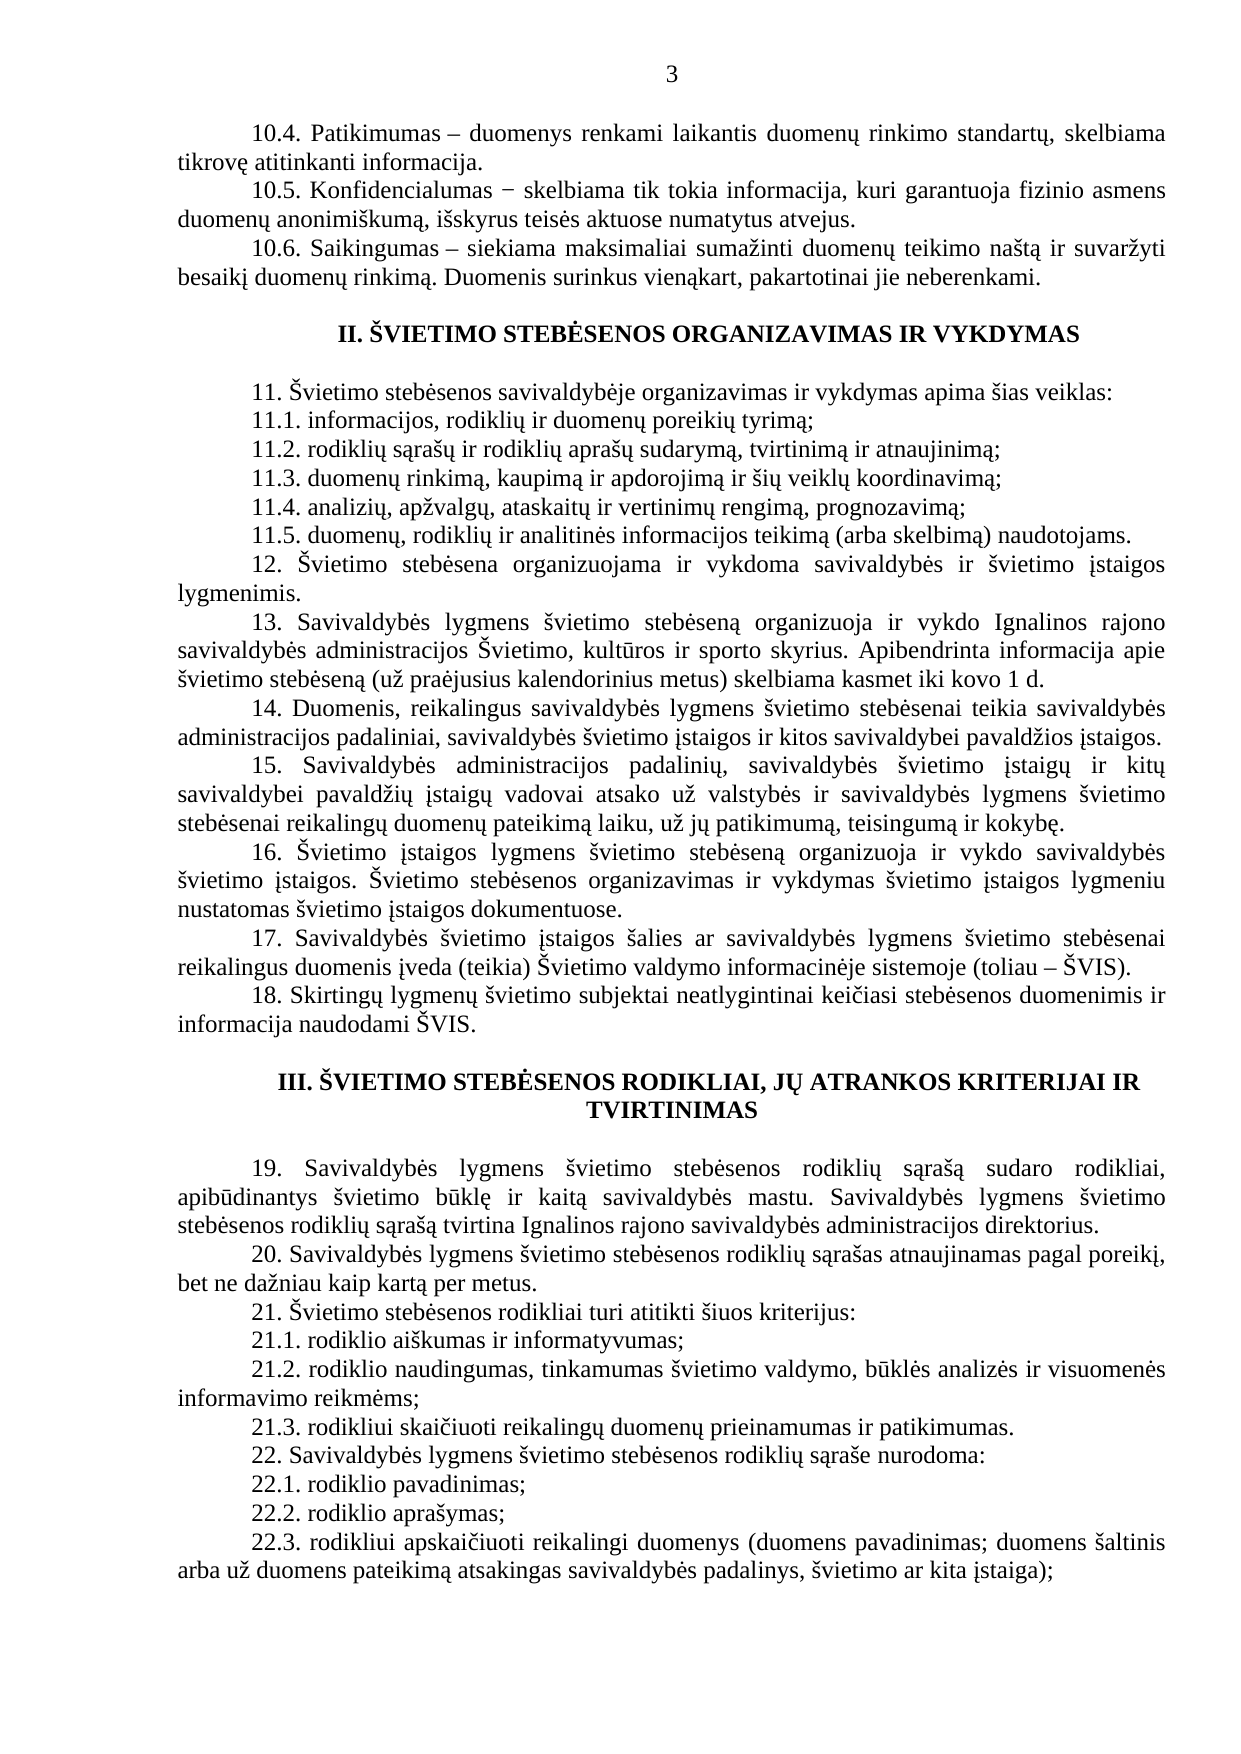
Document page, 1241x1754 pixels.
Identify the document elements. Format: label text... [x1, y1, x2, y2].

text 17. Savivaldybės švietimo įstaigos šalies ar savivaldybės lygmens švietimo stebėsenai reikalingus duomenis įveda (teikia) Švietimo valdymo informacinėje sistemoje (toliau – ŠVIS). [177, 923, 1167, 981]
text 15. Savivaldybės administracijos padalinių, savivaldybės švietimo įstaigų ir kitų savivaldybei pavaldžių įstaigų vadovai atsako už valstybės ir savivaldybės lygmens švietimo stebėsenai reikalingų duomenų pateikimą laiku, už jų patikimumą, teisingumą ir kokybę. [177, 751, 1167, 837]
text 11.3. duomenų rinkimą, kaupimą ir apdorojimą ir šių veiklų koordinavimą; [177, 463, 1167, 492]
text 11. Švietimo stebėsenos savivaldybėje organizavimas ir vykdymas apima šias veiklas: [177, 377, 1167, 406]
text III. ŠVIETIMO STEBĖSENOS RODIKLIAI, JŲ ATRANKOS KRITERIJAI IR TVIRTINIMAS [177, 1067, 1167, 1124]
text 18. Skirtingų lygmenų švietimo subjektai neatlygintinai keičiasi stebėsenos duomenimis ir informacija naudodami ŠVIS. [177, 981, 1167, 1038]
text 10.4. Patikimumas – duomenys renkami laikantis duomenų rinkimo standartų, skelbiama tikrovę atitinkanti informacija. [177, 118, 1167, 176]
text 12. Švietimo stebėsena organizuojama ir vykdoma savivaldybės ir švietimo įstaigos lygmenimis. [177, 549, 1167, 607]
text 21. Švietimo stebėsenos rodikliai turi atitikti šiuos kriterijus: [177, 1297, 1167, 1326]
text 21.3. rodikliui skaičiuoti reikalingų duomenų prieinamumas ir patikimumas. [177, 1412, 1167, 1441]
text 22.2. rodiklio aprašymas; [177, 1498, 1167, 1527]
text 21.1. rodiklio aiškumas ir informatyvumas; [177, 1326, 1167, 1354]
text 16. Švietimo įstaigos lygmens švietimo stebėseną organizuoja ir vykdo savivaldybės švietimo įstaigos. Švietimo stebėsenos organizavimas ir vykdymas švietimo įstaigos lygmeniu nustatomas švietimo įstaigos dokumentuose. [177, 837, 1167, 923]
text 11.4. analizių, apžvalgų, ataskaitų ir vertinimų rengimą, prognozavimą; [177, 492, 1167, 521]
text 11.1. informacijos, rodiklių ir duomenų poreikių tyrimą; [177, 406, 1167, 434]
text 13. Savivaldybės lygmens švietimo stebėseną organizuoja ir vykdo Ignalinos rajono savivaldybės administracijos Švietimo, kultūros ir sporto skyrius. Apibendrinta informacija apie švietimo stebėseną (už praėjusius kalendorinius metus) skelbiama kasmet iki kovo 1 d. [177, 607, 1167, 693]
text 22.3. rodikliui apskaičiuoti reikalingi duomenys (duomens pavadinimas; duomens šaltinis arba už duomens pateikimą atsakingas savivaldybės padalinys, švietimo ar kita įstaiga); [177, 1527, 1167, 1584]
text 14. Duomenis, reikalingus savivaldybės lygmens švietimo stebėsenai teikia savivaldybės administracijos padaliniai, savivaldybės švietimo įstaigos ir kitos savivaldybei pavaldžios įstaigos. [177, 693, 1167, 751]
text 11.2. rodiklių sąrašų ir rodiklių aprašų sudarymą, tvirtinimą ir atnaujinimą; [177, 434, 1167, 463]
text 10.5. Konfidencialumas − skelbiama tik tokia informacija, kuri garantuoja fizinio asmens duomenų anonimiškumą, išskyrus teisės aktuose numatytus atvejus. [177, 176, 1167, 233]
text II. ŠVIETIMO STEBĖSENOS ORGANIZAVIMAS IR VYKDYMAS [177, 319, 1167, 348]
text 20. Savivaldybės lygmens švietimo stebėsenos rodiklių sąrašas atnaujinamas pagal poreikį, bet ne dažniau kaip kartą per metus. [177, 1239, 1167, 1297]
text 19. Savivaldybės lygmens švietimo stebėsenos rodiklių sąrašą sudaro rodikliai, apibūdinantys švietimo būklę ir kaitą savivaldybės mastu. Savivaldybės lygmens švietimo stebėsenos rodiklių sąrašą tvirtina Ignalinos rajono savivaldybės administracijos direktorius. [177, 1153, 1167, 1239]
text 10.6. Saikingumas – siekiama maksimaliai sumažinti duomenų teikimo naštą ir suvaržyti besaikį duomenų rinkimą. Duomenis surinkus vienąkart, pakartotinai jie neberenkami. [177, 233, 1167, 291]
text 11.5. duomenų, rodiklių ir analitinės informacijos teikimą (arba skelbimą) naudotojams. [177, 521, 1167, 549]
text 21.2. rodiklio naudingumas, tinkamumas švietimo valdymo, būklės analizės ir visuomenės informavimo reikmėms; [177, 1354, 1167, 1412]
text 22.1. rodiklio pavadinimas; [177, 1469, 1167, 1498]
text 22. Savivaldybės lygmens švietimo stebėsenos rodiklių sąraše nurodoma: [177, 1441, 1167, 1469]
